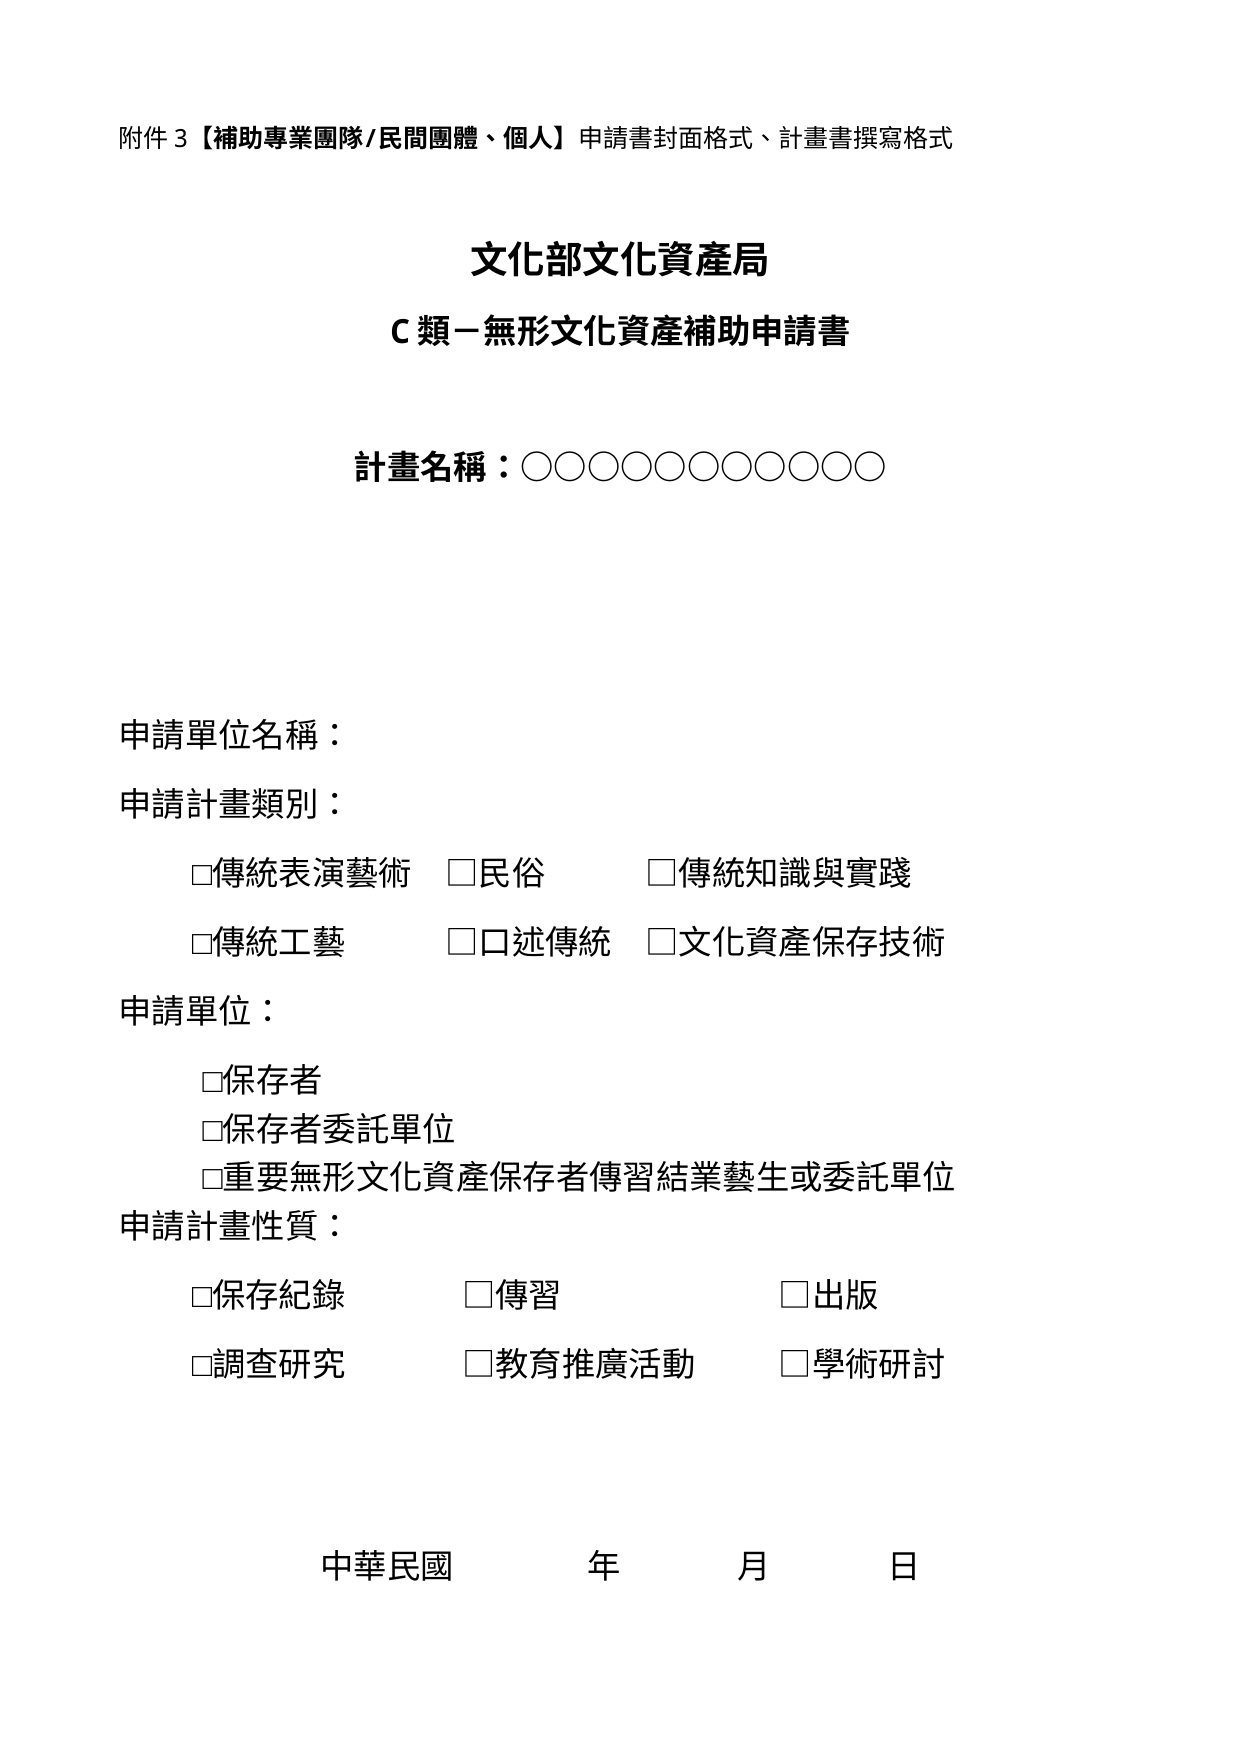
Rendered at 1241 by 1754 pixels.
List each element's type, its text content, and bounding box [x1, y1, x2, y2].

text □保存者委託單位 [162, 1103, 1122, 1151]
text □傳統工藝 □口述傳統 □文化資產保存技術 [118, 916, 1122, 964]
text 中華民國 年 月 日 [118, 1540, 1122, 1588]
text □保存紀錄 □傳習 □出版 [192, 1269, 1122, 1317]
text 計畫名稱：○○○○○○○○○○○ [118, 441, 1122, 489]
text C類－無形文化資產補助申請書 [118, 305, 1122, 354]
text 申請計畫類別： [118, 778, 1122, 826]
text □保存者 [162, 1054, 1122, 1103]
text 申請單位名稱： [118, 708, 1122, 757]
text □重要無形文化資產保存者傳習結業藝生或委託單位 [162, 1151, 1122, 1199]
text 申請單位： [118, 985, 1122, 1033]
text 申請計畫性質： [118, 1199, 1122, 1248]
text 文化部文化資產局 [118, 230, 1122, 284]
text □傳統表演藝術 □民俗 □傳統知識與實踐 [118, 847, 1122, 895]
text 附件3【補助專業團隊/民間團體、個人】申請書封面格式、計畫書撰寫格式 [118, 118, 1122, 154]
text □調查研究 □教育推廣活動 □學術研討 [192, 1338, 1122, 1386]
